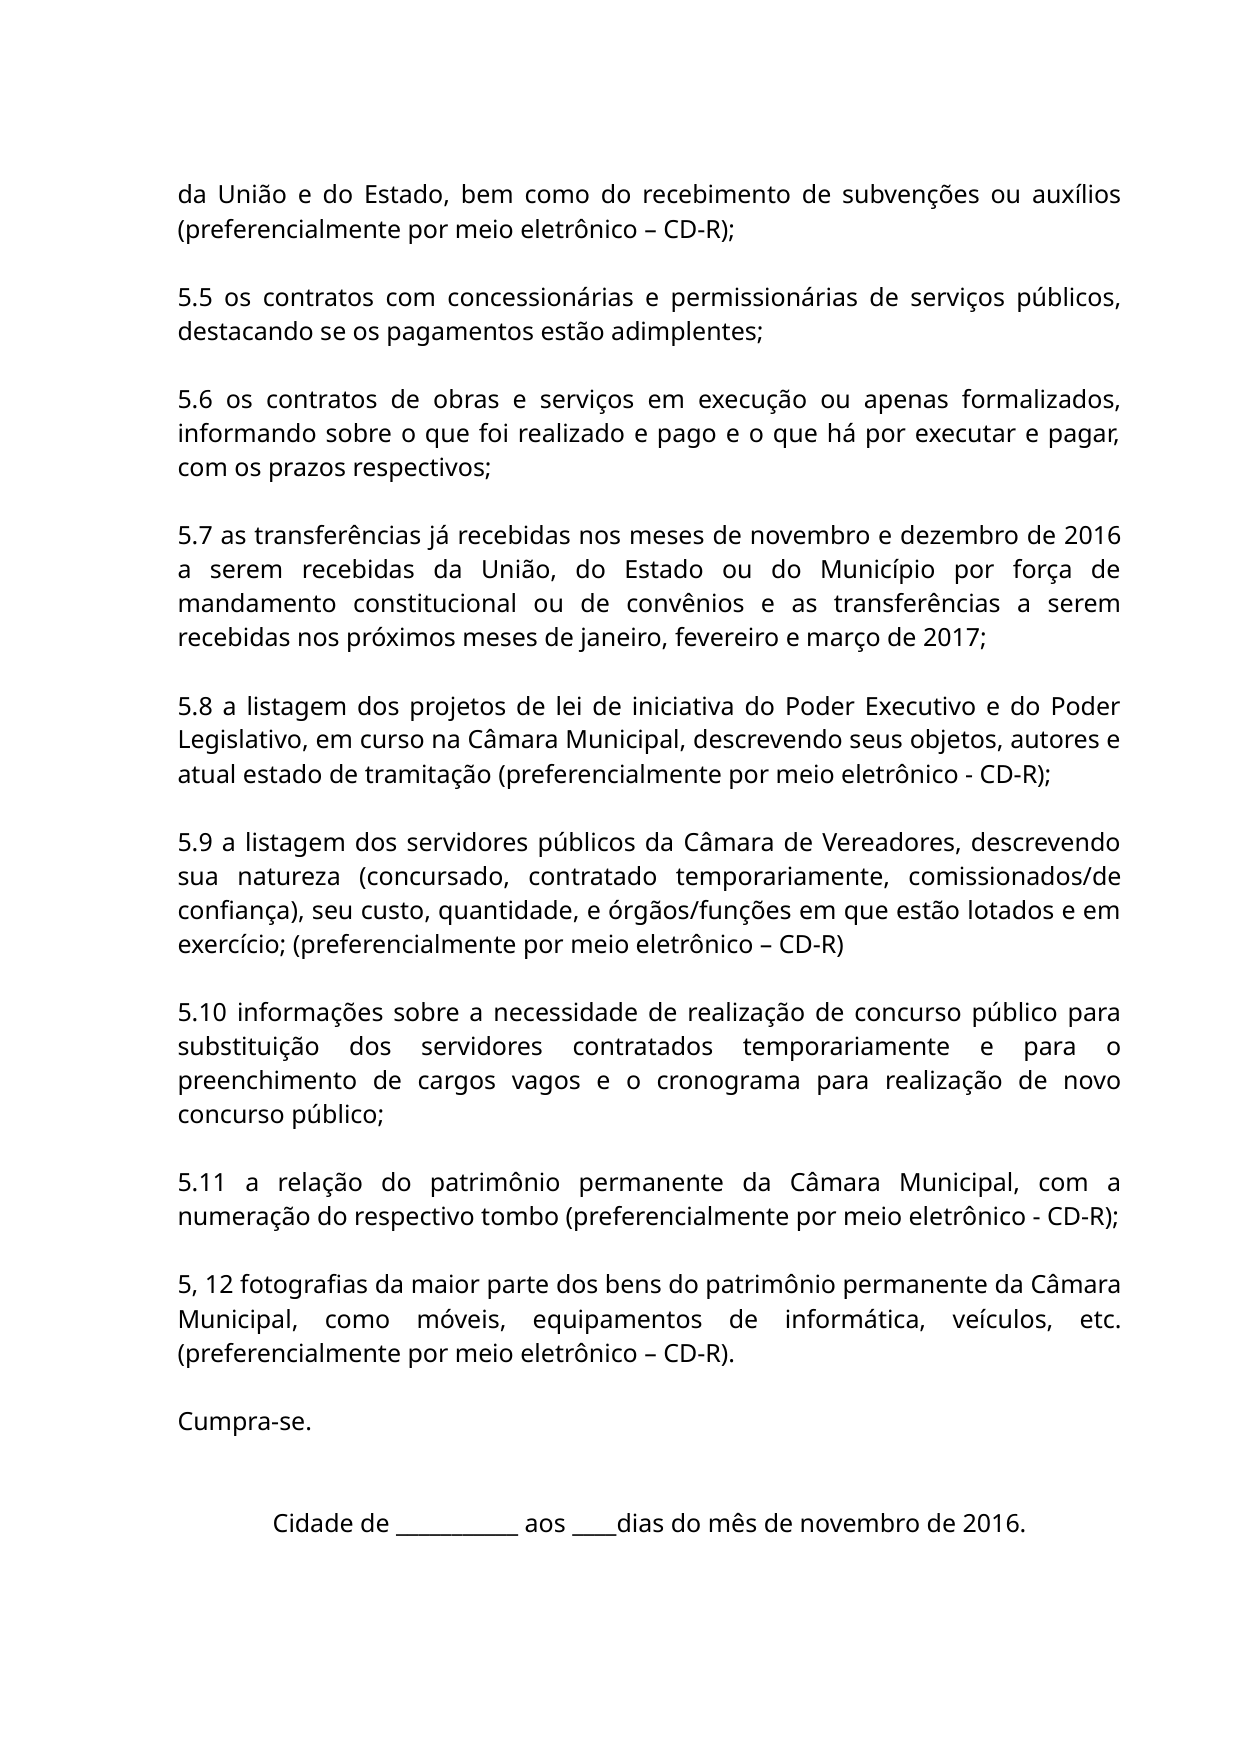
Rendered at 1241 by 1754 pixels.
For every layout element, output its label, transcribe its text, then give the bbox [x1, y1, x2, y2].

text 5.8 a listagem dos projetos de lei de iniciativa do Poder Executivo e do Poder Legislativo, em curso na Câmara Municipal, descrevendo seus objetos, autores e atual estado de tramitação (preferencialmente por meio eletrônico - CD-R); [177, 688, 1122, 790]
text 5.9 a listagem dos servidores públicos da Câmara de Vereadores, descrevendo sua natureza (concursado, contratado temporariamente, comissionados/de confiança), seu custo, quantidade, e órgãos/funções em que estão lotados e em exercício; (preferencialmente por meio eletrônico – CD-R) [177, 824, 1122, 961]
text 5.6 os contratos de obras e serviços em execução ou apenas formalizados, informando sobre o que foi realizado e pago e o que há por executar e pagar, com os prazos respectivos; [177, 382, 1122, 484]
text da União e do Estado, bem como do recebimento de subvenções ou auxílios (preferencialmente por meio eletrônico – CD-R); [177, 177, 1122, 245]
text 5.10 informações sobre a necessidade de realização de concurso público para substituição dos servidores contratados temporariamente e para o preenchimento de cargos vagos e o cronograma para realização de novo concurso público; [177, 995, 1122, 1131]
text 5.5 os contratos com concessionárias e permissionárias de serviços públicos, destacando se os pagamentos estão adimplentes; [177, 279, 1122, 347]
text 5.7 as transferências já recebidas nos meses de novembro e dezembro de 2016 a serem recebidas da União, do Estado ou do Município por força de mandamento constitucional ou de convênios e as transferências a serem recebidas nos próximos meses de janeiro, fevereiro e março de 2017; [177, 518, 1122, 654]
text 5.11 a relação do patrimônio permanente da Câmara Municipal, com a numeração do respectivo tombo (preferencialmente por meio eletrônico - CD-R); [177, 1165, 1122, 1233]
text Cidade de ___________ aos ____dias do mês de novembro de 2016. [177, 1506, 1122, 1540]
text Cumpra-se. [177, 1403, 1122, 1437]
text 5, 12 fotografias da maior parte dos bens do patrimônio permanente da Câmara Municipal, como móveis, equipamentos de informática, veículos, etc. (preferencialmente por meio eletrônico – CD-R). [177, 1267, 1122, 1369]
